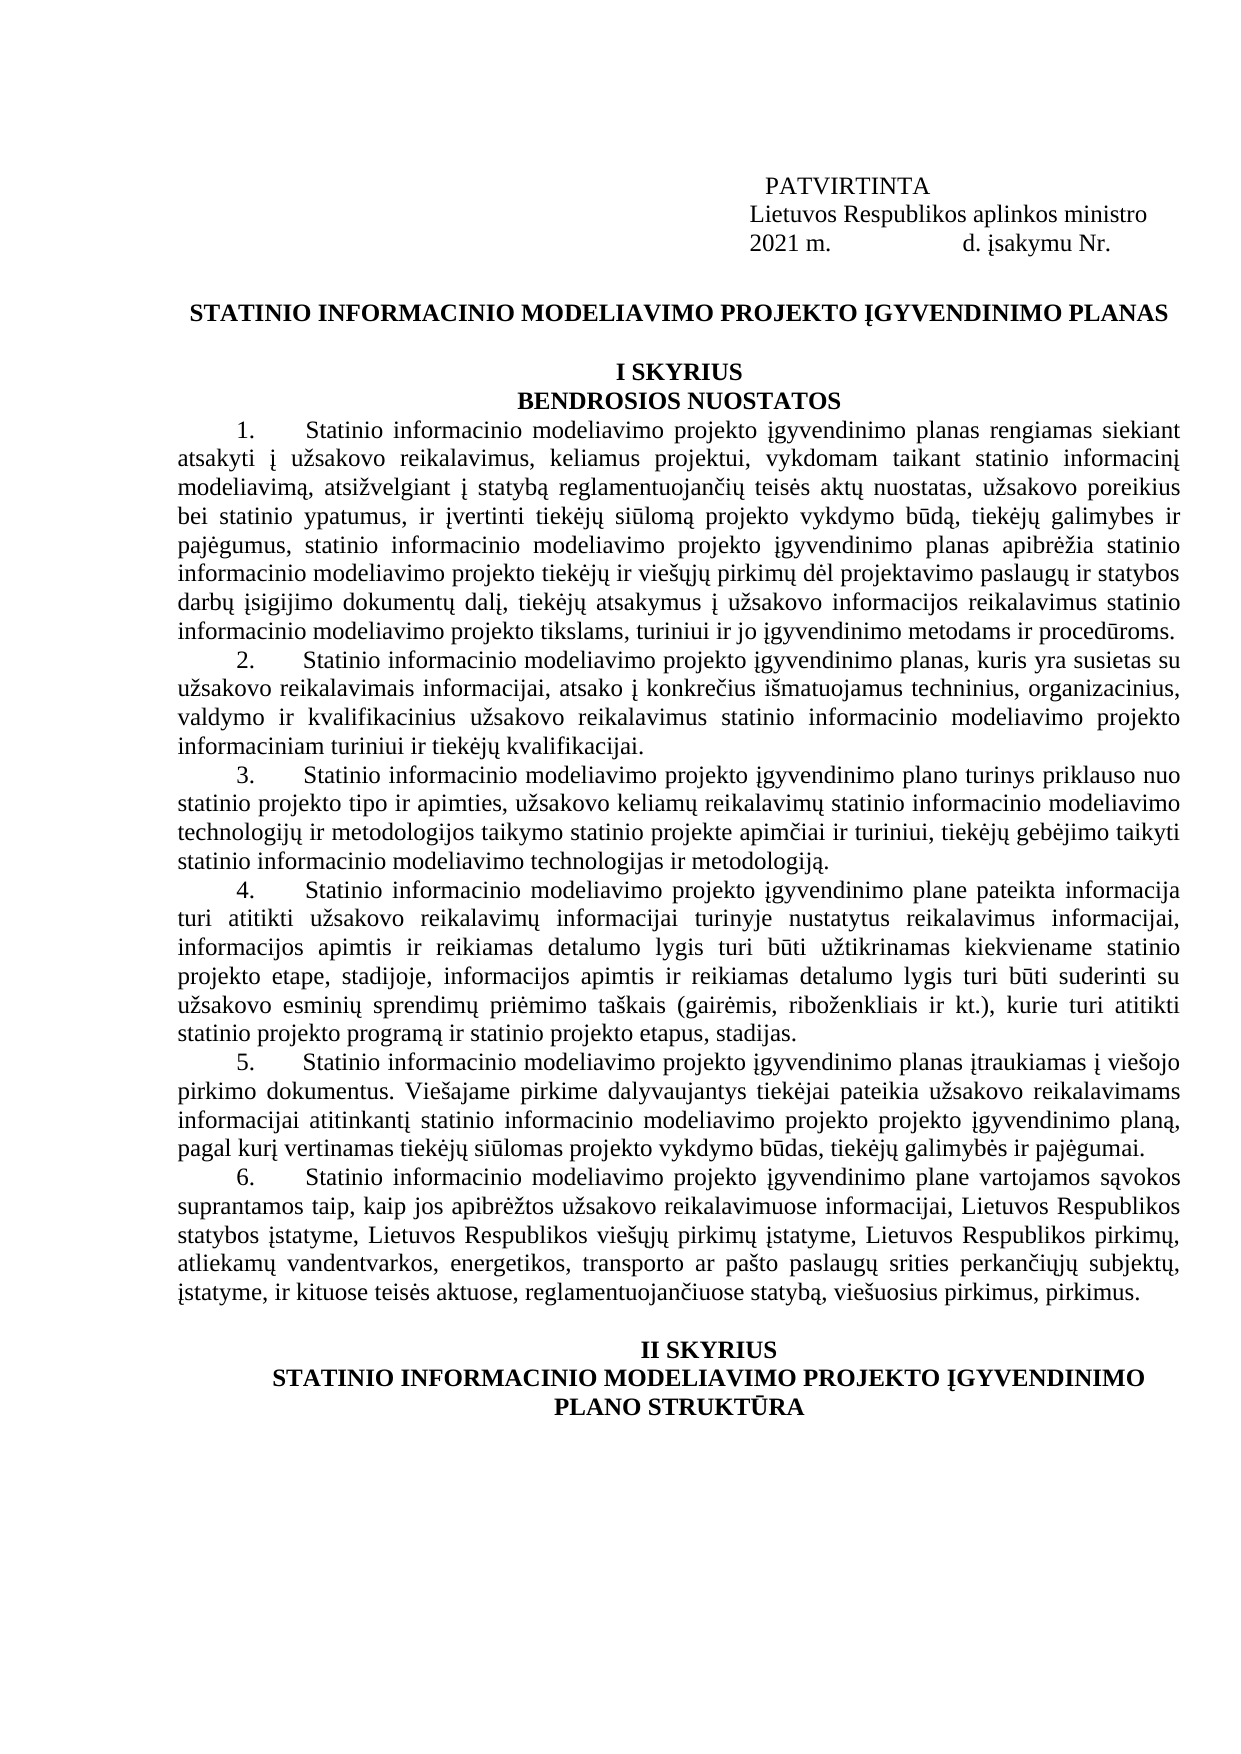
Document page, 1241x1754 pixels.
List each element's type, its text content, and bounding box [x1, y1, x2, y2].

text PATVIRTINTA [177, 171, 1181, 199]
text I SKYRIUS [177, 357, 1181, 386]
text 6. Statinio informacinio modeliavimo projekto įgyvendinimo plane vartojamos sąvokos suprantamos taip, kaip jos apibrėžtos užsakovo reikalavimuose informacijai, Lietuvos Respublikos statybos įstatyme, Lietuvos Respublikos viešųjų pirkimų įstatyme, Lietuvos Respublikos pirkimų, atliekamų vandentvarkos, energetikos, transporto ar pašto paslaugų srities perkančiųjų subjektų, įstatyme, ir kituose teisės aktuose, reglamentuojančiuose statybą, viešuosius pirkimus, pirkimus. [177, 1162, 1181, 1306]
text 2. Statinio informacinio modeliavimo projekto įgyvendinimo planas, kuris yra susietas su užsakovo reikalavimais informacijai, atsako į konkrečius išmatuojamus techninius, organizacinius, valdymo ir kvalifikacinius užsakovo reikalavimus statinio informacinio modeliavimo projekto informaciniam turiniui ir tiekėjų kvalifikacijai. [177, 645, 1181, 760]
text 5. Statinio informacinio modeliavimo projekto įgyvendinimo planas įtraukiamas į viešojo pirkimo dokumentus. Viešajame pirkime dalyvaujantys tiekėjai pateikia užsakovo reikalavimams informacijai atitinkantį statinio informacinio modeliavimo projekto projekto įgyvendinimo planą, pagal kurį vertinamas tiekėjų siūlomas projekto vykdymo būdas, tiekėjų galimybės ir pajėgumai. [177, 1047, 1181, 1162]
text 2021 m. d. įsakymu Nr. [177, 228, 1181, 257]
text BENDROSIOS NUOSTATOS [177, 386, 1181, 415]
text STATINIO INFORMACINIO MODELIAVIMO PROJEKTO ĮGYVENDINIMO PLANO STRUKTŪRA [177, 1363, 1181, 1421]
text II SKYRIUS [177, 1335, 1181, 1363]
text STATINIO INFORMACINIO MODELIAVIMO PROJEKTO ĮGYVENDINIMO PLANAS [177, 298, 1181, 327]
text 4. Statinio informacinio modeliavimo projekto įgyvendinimo plane pateikta informacija turi atitikti užsakovo reikalavimų informacijai turinyje nustatytus reikalavimus informacijai, informacijos apimtis ir reikiamas detalumo lygis turi būti užtikrinamas kiekviename statinio projekto etape, stadijoje, informacijos apimtis ir reikiamas detalumo lygis turi būti suderinti su užsakovo esminių sprendimų priėmimo taškais (gairėmis, riboženkliais ir kt.), kurie turi atitikti statinio projekto programą ir statinio projekto etapus, stadijas. [177, 875, 1181, 1047]
text Lietuvos Respublikos aplinkos ministro [177, 199, 1181, 228]
text 1. Statinio informacinio modeliavimo projekto įgyvendinimo planas rengiamas siekiant atsakyti į užsakovo reikalavimus, keliamus projektui, vykdomam taikant statinio informacinį modeliavimą, atsižvelgiant į statybą reglamentuojančių teisės aktų nuostatas, užsakovo poreikius bei statinio ypatumus, ir įvertinti tiekėjų siūlomą projekto vykdymo būdą, tiekėjų galimybes ir pajėgumus, statinio informacinio modeliavimo projekto įgyvendinimo planas apibrėžia statinio informacinio modeliavimo projekto tiekėjų ir viešųjų pirkimų dėl projektavimo paslaugų ir statybos darbų įsigijimo dokumentų dalį, tiekėjų atsakymus į užsakovo informacijos reikalavimus statinio informacinio modeliavimo projekto tikslams, turiniui ir jo įgyvendinimo metodams ir procedūroms. [177, 415, 1181, 645]
text 3. Statinio informacinio modeliavimo projekto įgyvendinimo plano turinys priklauso nuo statinio projekto tipo ir apimties, užsakovo keliamų reikalavimų statinio informacinio modeliavimo technologijų ir metodologijos taikymo statinio projekte apimčiai ir turiniui, tiekėjų gebėjimo taikyti statinio informacinio modeliavimo technologijas ir metodologiją. [177, 760, 1181, 875]
